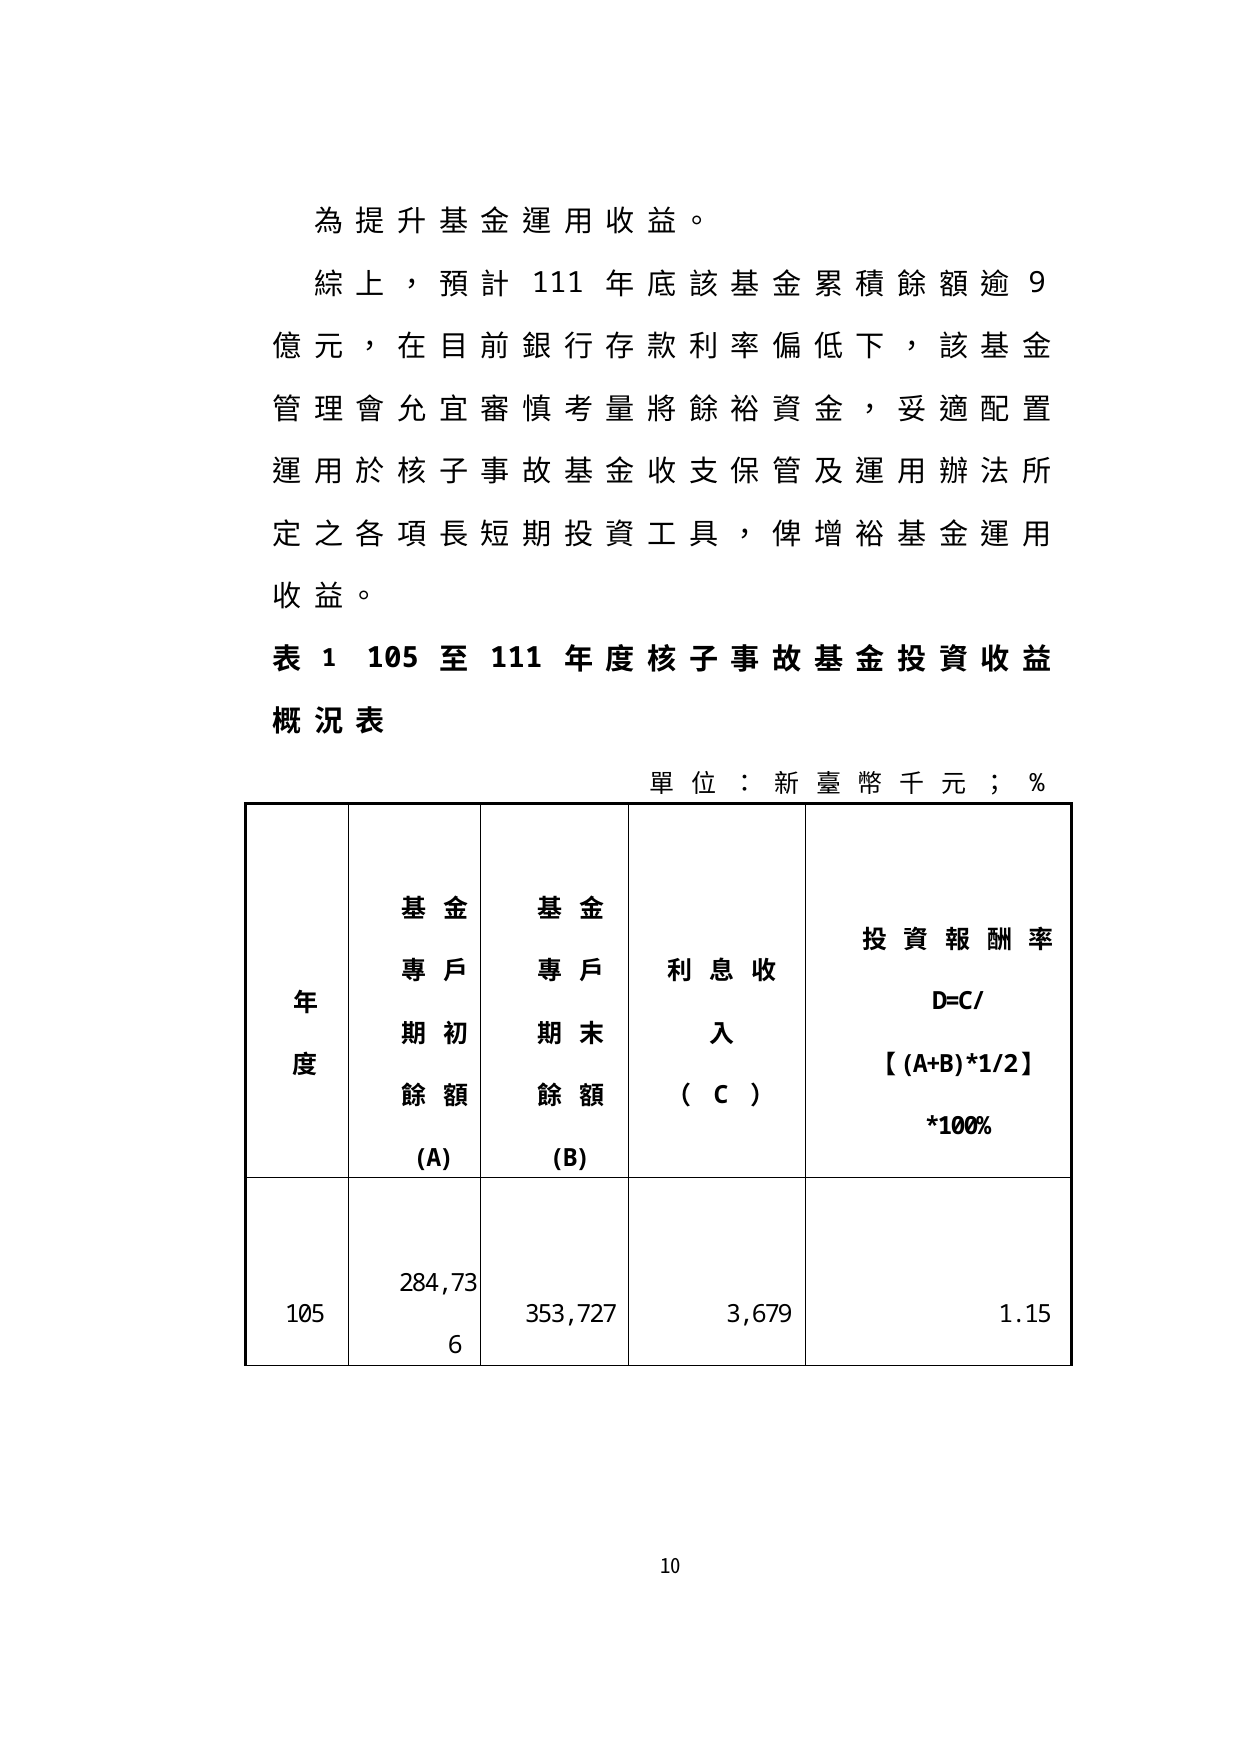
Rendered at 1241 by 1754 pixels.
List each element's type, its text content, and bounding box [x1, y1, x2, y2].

table_header 投資報酬率 D=C/【(A+B)*1/2】*100% [806, 805, 1070, 1177]
table_header 年 度 [247, 805, 348, 1177]
table_cell 105 [247, 1178, 348, 1365]
text 為提升基金運用收益。 [271, 177, 1058, 240]
text 綜上，預計111年底該基金累積餘額逾9億元，在目前銀行存款利率偏低下，該基金管理會允宜審慎考量將餘裕資金，妥適配置運用於核子事故基金收支保管及運用辦法所定之各項長短期投資工具，俾增裕基金運用收益。 [242, 240, 1058, 615]
text 單位：新臺幣千元；% [242, 740, 1058, 802]
text 表1 105至111年度核子事故基金投資收益概況表 [242, 615, 1058, 740]
table_header 基金專戶期初餘額(A) [349, 805, 480, 1177]
table_cell 353,727 [481, 1178, 628, 1365]
table_header 基金專戶期末餘額(B) [481, 805, 628, 1177]
table_cell 3,679 [629, 1178, 805, 1365]
table_cell 1.15 [806, 1178, 1070, 1365]
table_cell 284,736 [349, 1178, 480, 1365]
table_header 利息收入（C） [629, 805, 805, 1177]
